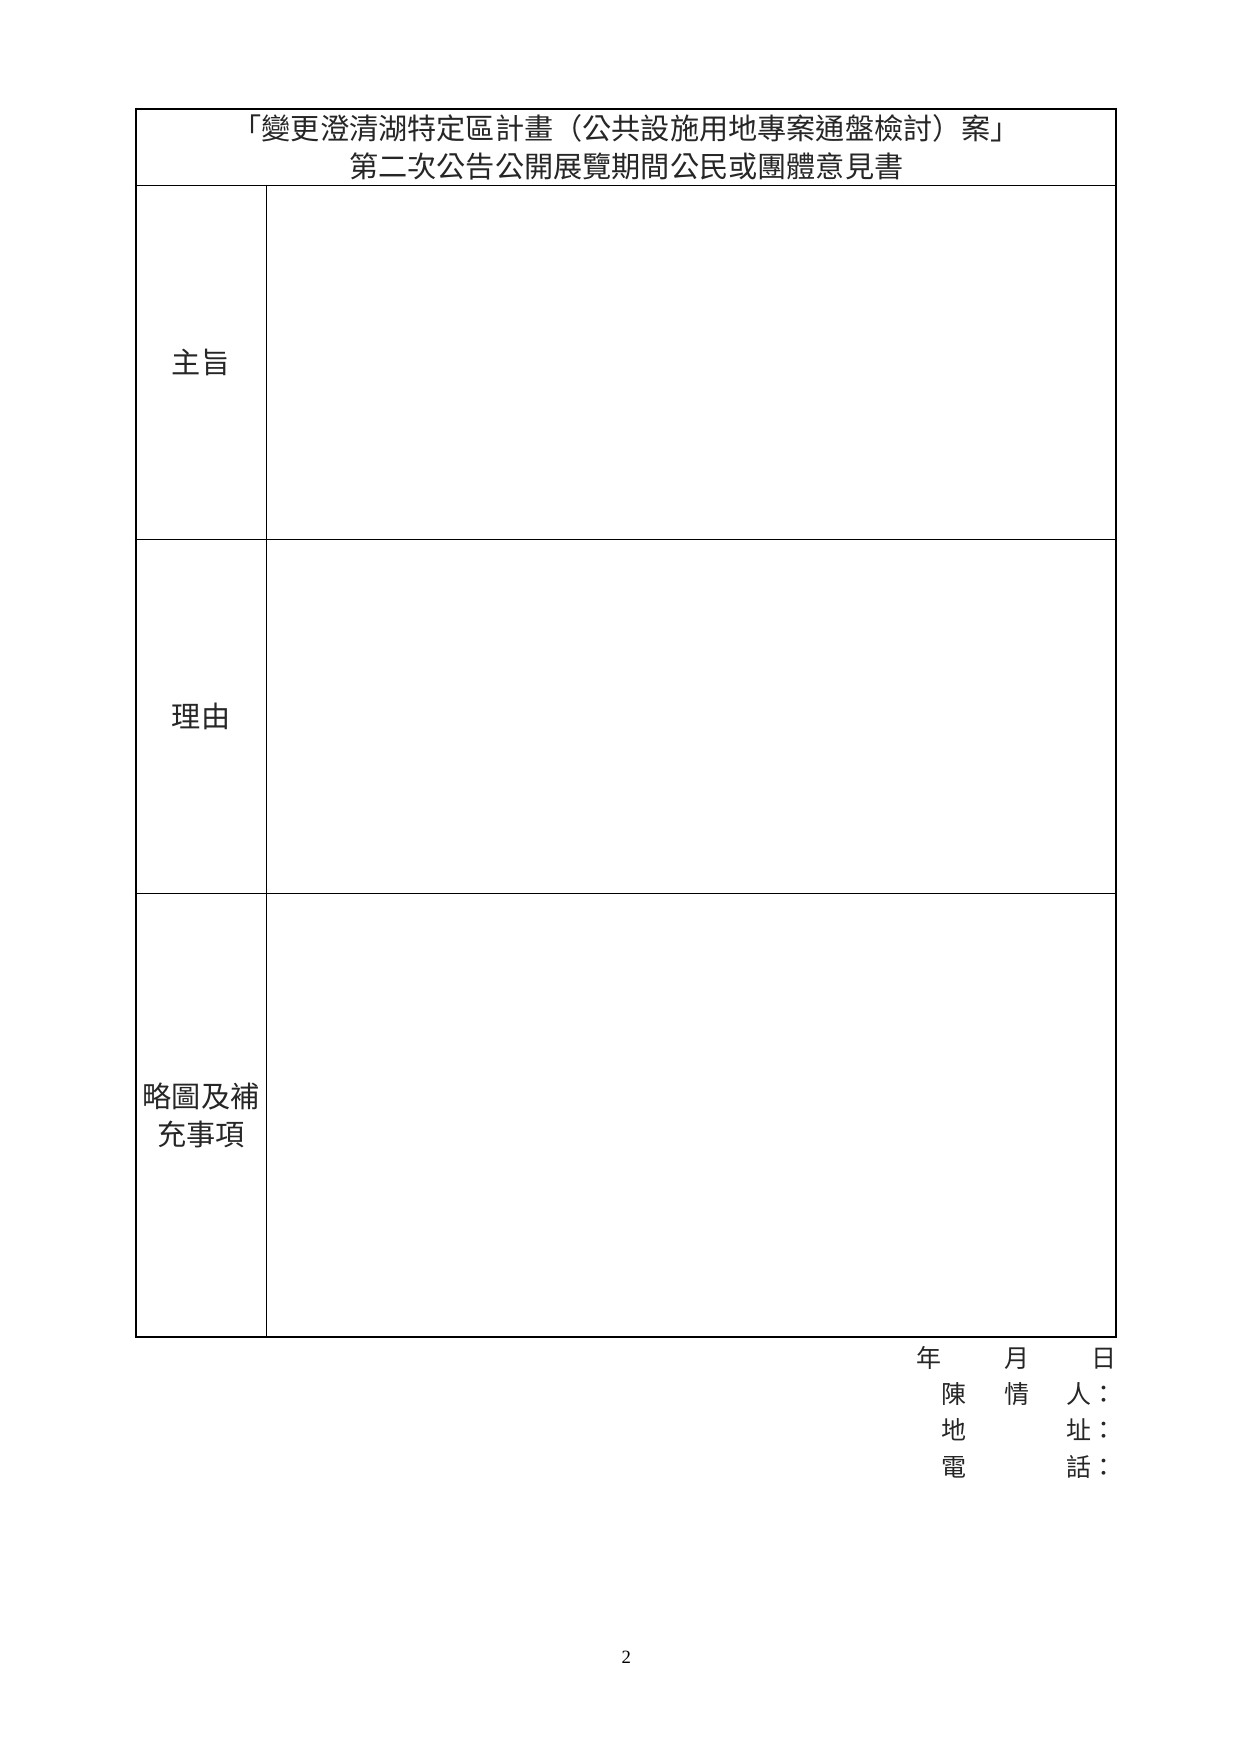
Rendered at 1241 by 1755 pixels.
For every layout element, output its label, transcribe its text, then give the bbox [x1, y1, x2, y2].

table_cell 主旨 [137, 186, 266, 539]
text 年 月 日 [136, 1338, 1116, 1374]
text 地 址： [136, 1411, 1116, 1447]
text 陳 情 人： [136, 1374, 1116, 1411]
table_cell [267, 186, 1115, 539]
table_cell 略圖及補充事項 [137, 894, 266, 1336]
text 電 話： [136, 1447, 1116, 1483]
table_cell [267, 894, 1115, 1336]
table_cell [267, 540, 1115, 893]
table_cell 理由 [137, 540, 266, 893]
table_header 「變更澄清湖特定區計畫（公共設施用地專案通盤檢討）案」 第二次公告公開展覽期間公民或團體意見書 [137, 110, 1115, 184]
